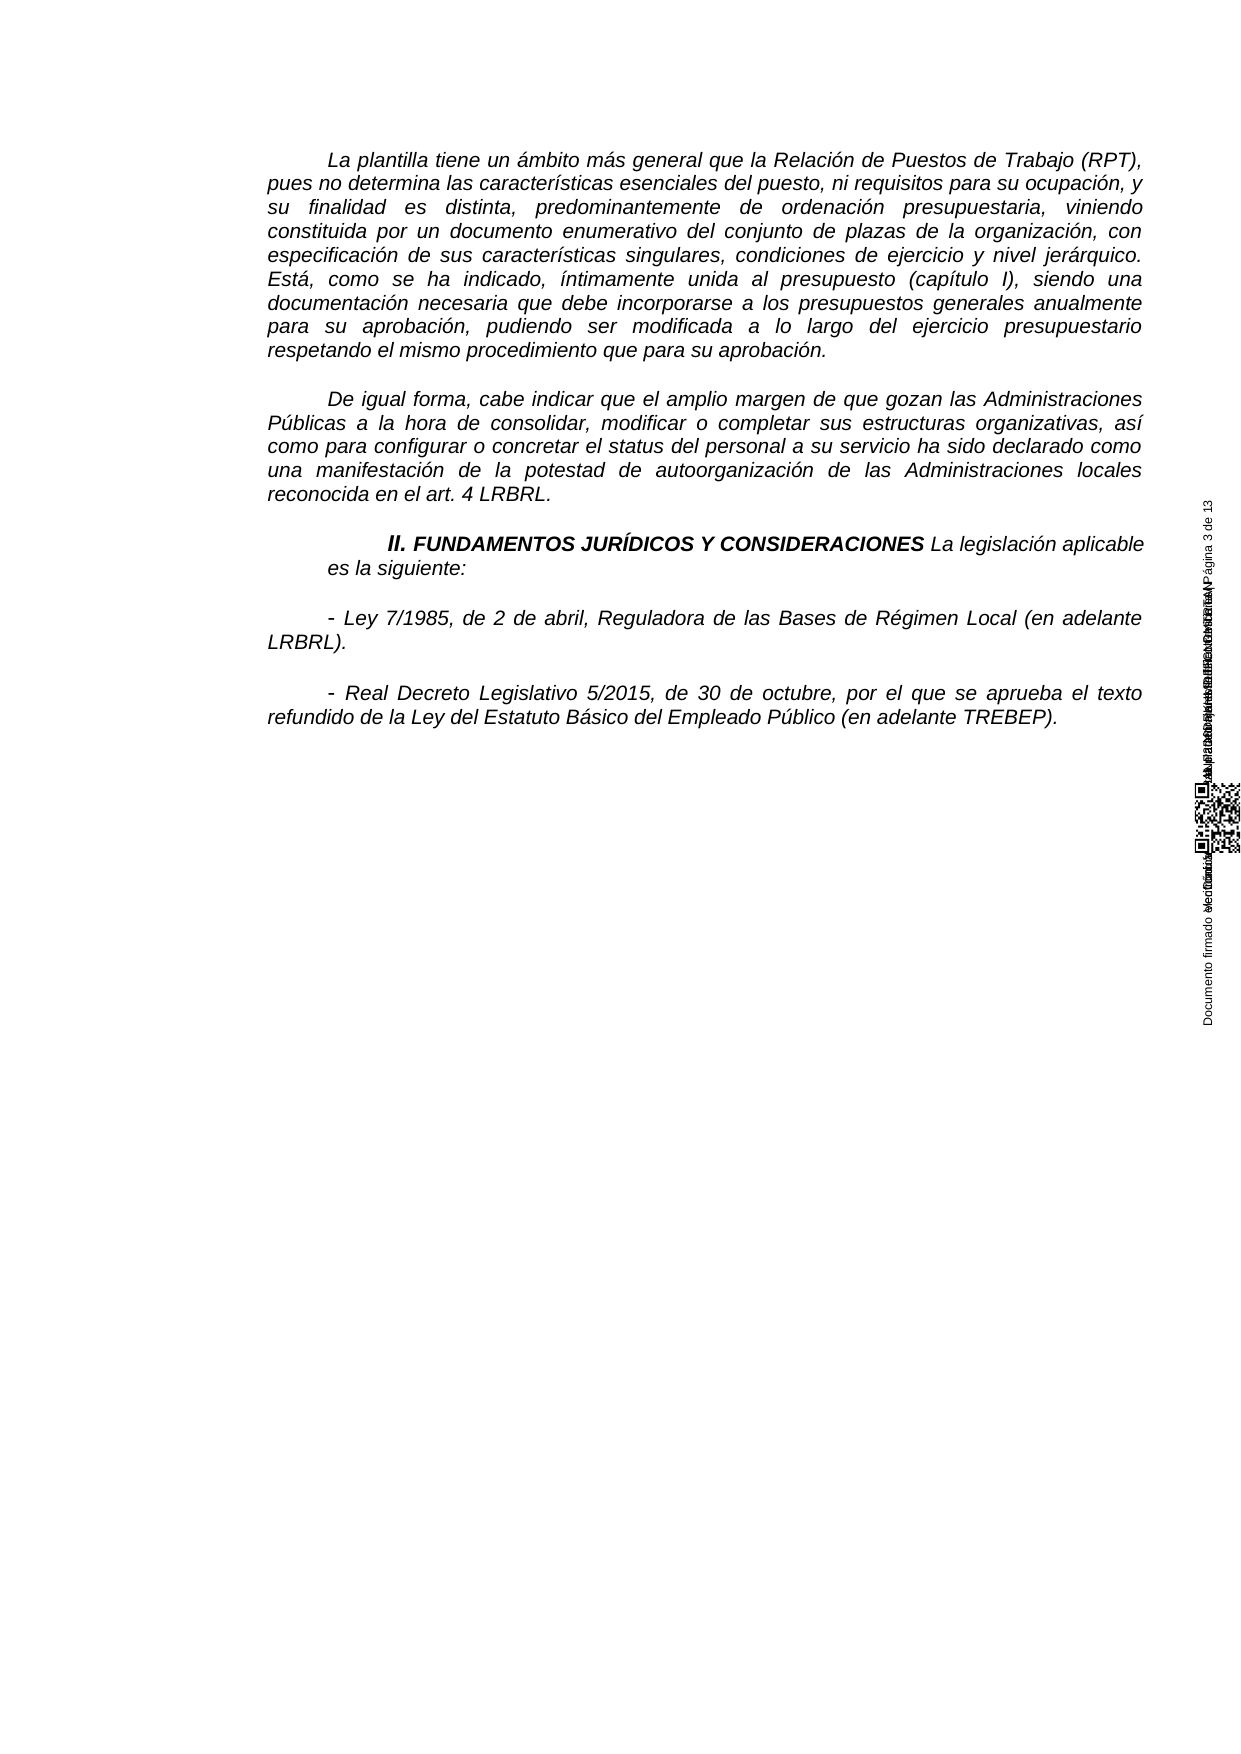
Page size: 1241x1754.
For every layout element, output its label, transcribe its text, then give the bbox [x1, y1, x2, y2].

table_header Cód. Validación: A3ANP2D6DRKHMDFFCNDMTRTAN Verificación: https://santaluciadetirajana.sedelectronica.es/ Documento firmado electrónicamente desde la plataforma esPublico Gestiona | Página 3 de 13 [1200, 148, 1240, 771]
table_header La plantilla tiene un ámbito más general que la Relación de Puestos de Trabajo (RPT), pues no determina las características esenciales del puesto, ni requisitos para su ocupación, y su finalidad es distinta, predominantemente de ordenación presupuestaria, viniendo constituida por un documento enumerativo del conjunto de plazas de la organización, con especificación de sus características singulares, condiciones de ejercicio y nivel jerárquico. Está, como se ha indicado, íntimamente unida al presupuesto (capítulo I), siendo una documentación necesaria que debe incorporarse a los presupuestos generales anualmente para su aprobación, pudiendo ser modificada a lo largo del ejercicio presupuestario respetando el mismo procedimiento que para su aprobación. De igual forma, cabe indicar que el amplio margen de que gozan las Administraciones Públicas a la hora de consolidar, modificar o completar sus estructuras organizativas, así como para configurar o concretar el status del personal a su servicio ha sido declarado como una manifestación de la potestad de autoorganización de las Administraciones locales reconocida en el art. 4 LRBRL. II. FUNDAMENTOS JURÍDICOS Y CONSIDERACIONES La legislación aplicable es la siguiente: - Ley 7/1985, de 2 de abril, Reguladora de las Bases de Régimen Local (en adelante LRBRL). - Real Decreto Legislativo 5/2015, de 30 de octubre, por el que se aprueba el texto refundido de la Ley del Estatuto Básico del Empleado Público (en adelante TREBEP). [148, 148, 1200, 771]
picture [1194, 783, 1241, 853]
